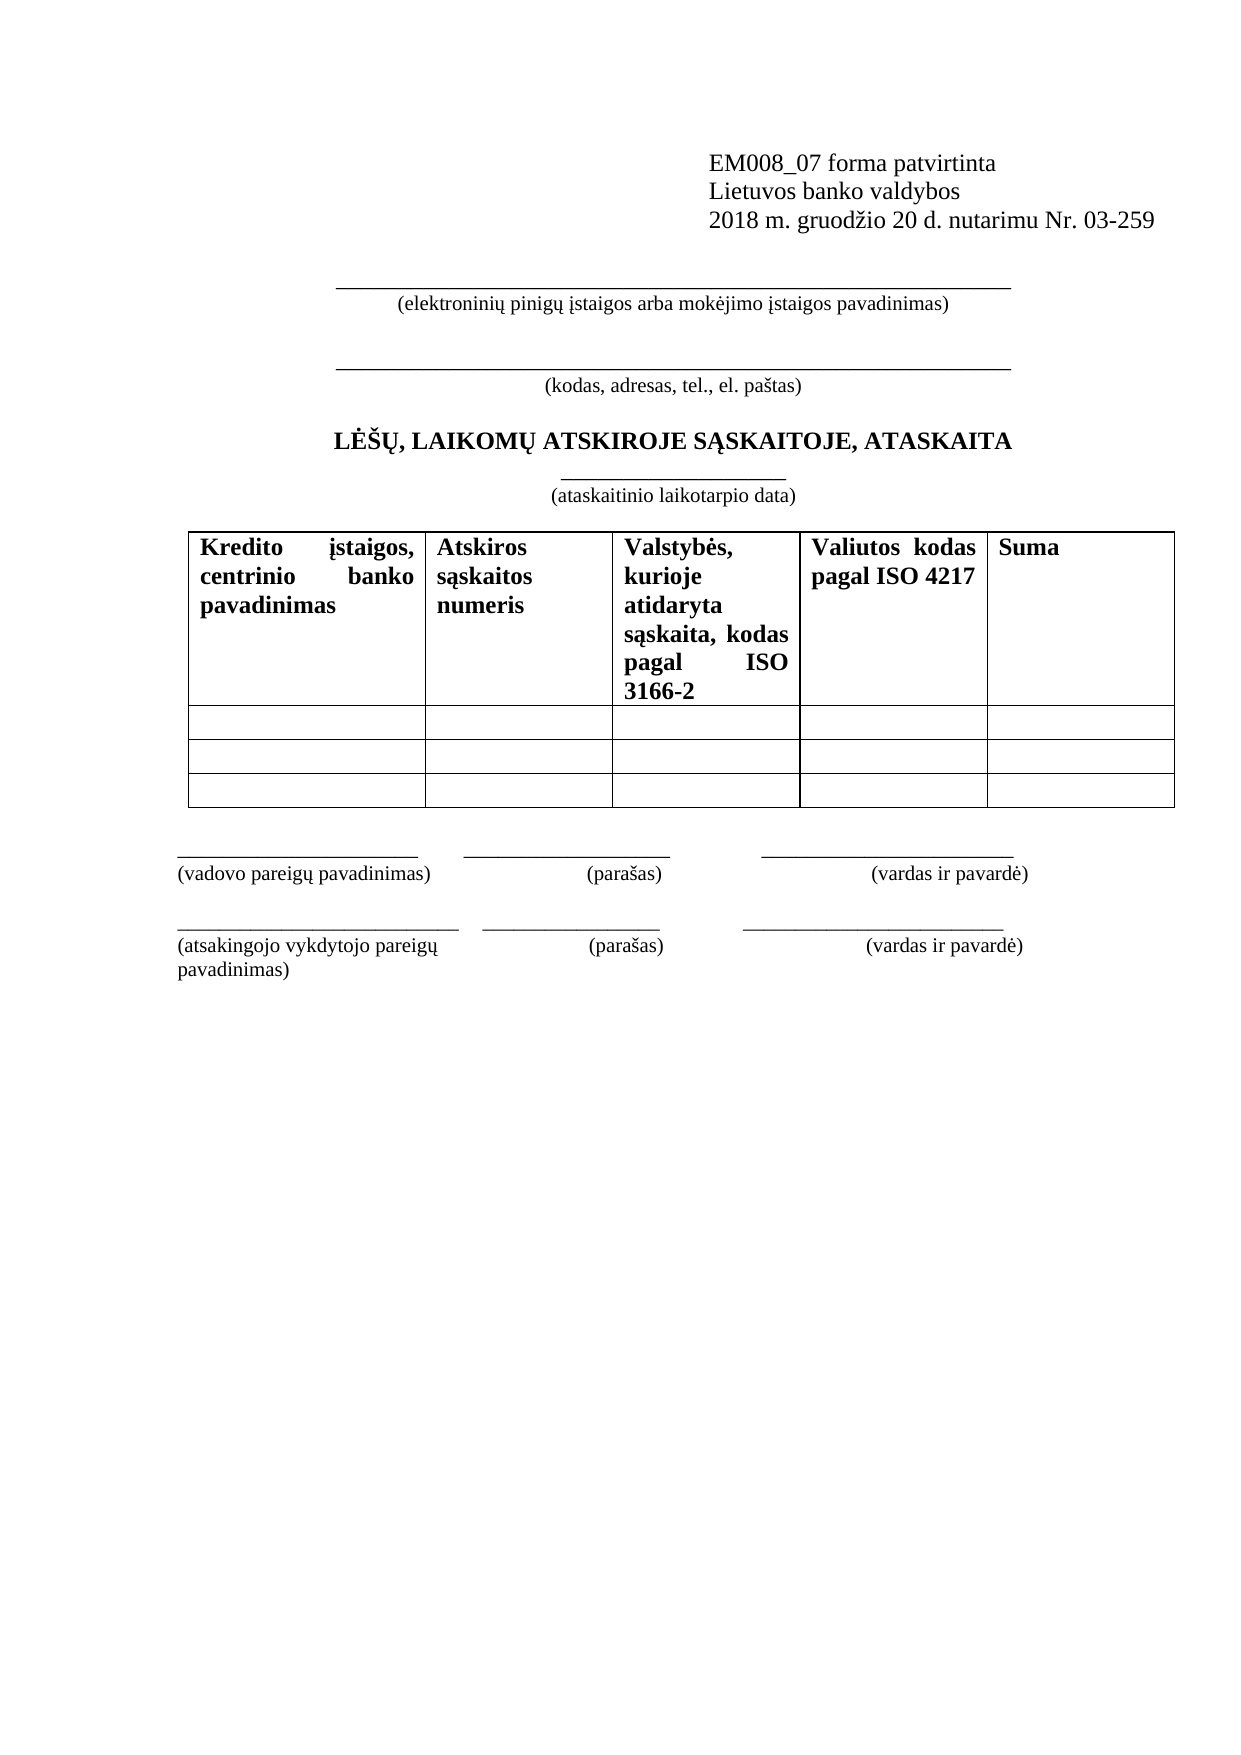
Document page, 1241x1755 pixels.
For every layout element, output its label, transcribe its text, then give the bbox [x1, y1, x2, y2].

text (kodas, adresas, tel., el. paštas) [177, 373, 1169, 397]
text __________________ [177, 454, 1169, 483]
text (elektroninių pinigų įstaigos arba mokėjimo įstaigos pavadinimas) [177, 291, 1169, 315]
table_cell [988, 774, 1174, 807]
text EM008_07 forma patvirtinta [709, 148, 1169, 176]
table_cell [189, 740, 425, 773]
table_header Suma [988, 533, 1174, 705]
text (vadovo pareigų pavadinimas) (parašas) (vardas ir pavardė) [177, 861, 1169, 885]
table_cell [426, 740, 612, 773]
text ______________________________________________________ [177, 263, 1169, 291]
table_cell [189, 774, 425, 807]
table_cell [613, 774, 799, 807]
table_cell [426, 706, 612, 739]
table_header Valstybės, kurioje atidaryta sąskaita, kodas pagal ISO 3166-2 [613, 533, 799, 705]
table_cell [988, 706, 1174, 739]
table_cell [801, 740, 987, 773]
text lėšų, laikomų atskiroje sąskaitoje, Ataskaita [177, 426, 1169, 454]
table_header Kredito įstaigos, centrinio banko pavadinimas [189, 533, 425, 705]
table_header Atskiros sąskaitos numeris [426, 533, 612, 705]
text ______________________________________________________ [177, 344, 1169, 373]
text (ataskaitinio laikotarpio data) [177, 483, 1169, 507]
table_cell [426, 774, 612, 807]
table_cell [988, 740, 1174, 773]
text ___________________________ _________________ _________________________ [177, 909, 1169, 933]
table_cell [801, 774, 987, 807]
table_cell [801, 706, 987, 739]
text pavadinimas) [177, 957, 1169, 981]
text (atsakingojo vykdytojo pareigų (parašas) (vardas ir pavardė) [177, 933, 1169, 957]
table_cell [613, 740, 799, 773]
text Lietuvos banko valdybos [709, 176, 1169, 205]
table_cell [613, 706, 799, 739]
text 2018 m. gruodžio 20 d. nutarimu Nr. 03-259 [709, 205, 1169, 234]
table_header Valiutos kodas pagal ISO 4217 [801, 533, 987, 705]
text _____________________ __________________ ______________________ [177, 834, 1169, 861]
table_cell [189, 706, 425, 739]
